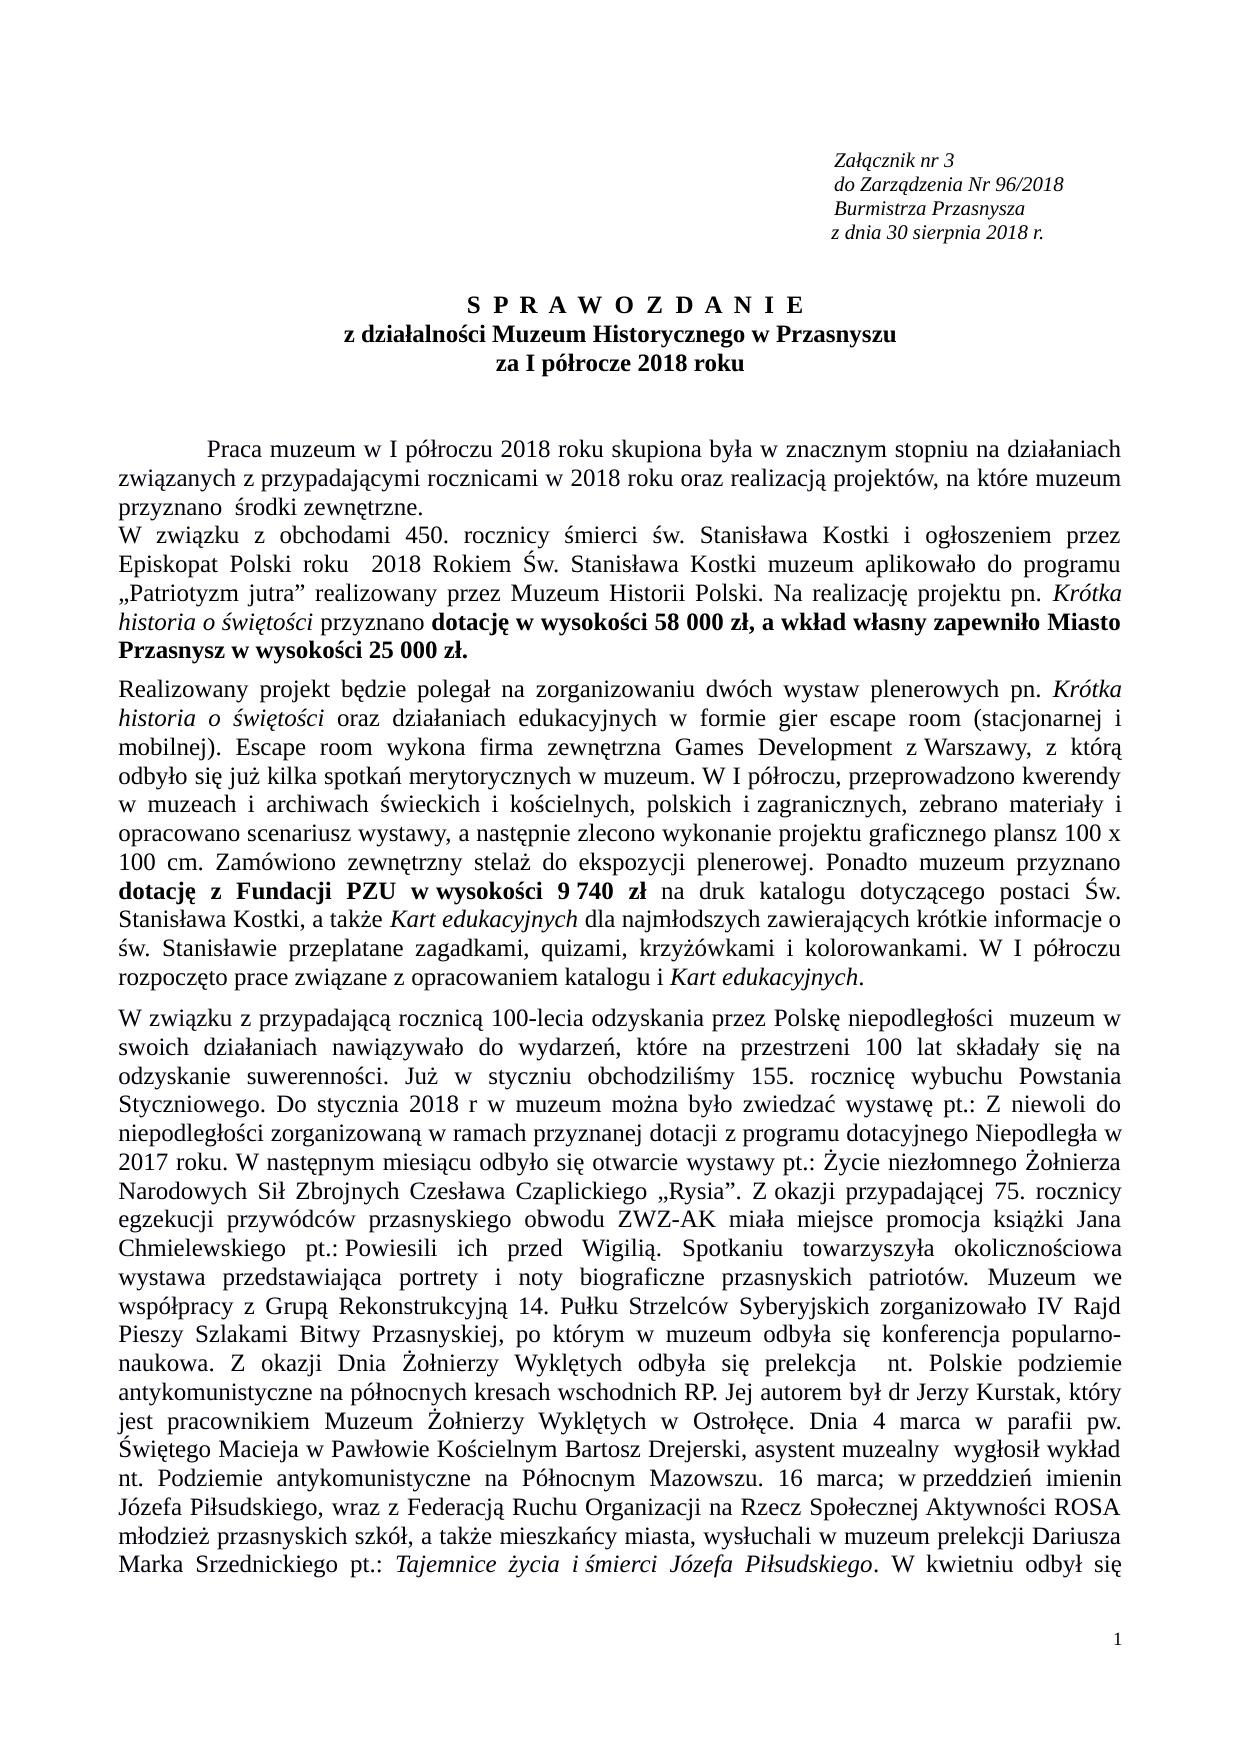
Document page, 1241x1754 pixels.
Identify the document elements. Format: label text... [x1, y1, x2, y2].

text Burmistrza Przasnysza [118, 196, 1122, 220]
text S P R A W O Z D A N I E [148, 290, 1122, 319]
text z działalności Muzeum Historycznego w Przasnyszu [118, 319, 1122, 348]
text z dnia 30 sierpnia 2018 r. [118, 220, 1122, 244]
text W związku z przypadającą rocznicą 100-lecia odzyskania przez Polskę niepodległości muzeum w swoich działaniach nawiązywało do wydarzeń, które na przestrzeni 100 lat składały się na odzyskanie suwerenności. Już w styczniu obchodziliśmy 155. rocznicę wybuchu Powstania Styczniowego. Do stycznia 2018 r w muzeum można było zwiedzać wystawę pt.: Z niewoli do niepodległości zorganizowaną w ramach przyznanej dotacji z programu dotacyjnego Niepodległa w 2017 roku. W następnym miesiącu odbyło się otwarcie wystawy pt.: Życie niezłomnego Żołnierza Narodowych Sił Zbrojnych Czesława Czaplickiego „Rysia”. Z okazji przypadającej 75. rocznicy egzekucji przywódców przasnyskiego obwodu ZWZ-AK miała miejsce promocja książki Jana Chmielewskiego pt.: Powiesili ich przed Wigilią. Spotkaniu towarzyszyła okolicznościowa wystawa przedstawiająca portrety i noty biograficzne przasnyskich patriotów. Muzeum we współpracy z Grupą Rekonstrukcyjną 14. Pułku Strzelców Syberyjskich zorganizowało IV Rajd Pieszy Szlakami Bitwy Przasnyskiej, po którym w muzeum odbyła się konferencja popularno-naukowa. Z okazji Dnia Żołnierzy Wyklętych odbyła się prelekcja nt. Polskie podziemie antykomunistyczne na północnych kresach wschodnich RP. Jej autorem był dr Jerzy Kurstak, który jest pracownikiem Muzeum Żołnierzy Wyklętych w Ostrołęce. Dnia 4 marca w parafii pw. Świętego Macieja w Pawłowie Kościelnym Bartosz Drejerski, asystent muzealny wygłosił wykład nt. Podziemie antykomunistyczne na Północnym Mazowszu. 16 marca; w przeddzień imienin Józefa Piłsudskiego, wraz z Federacją Ruchu Organizacji na Rzecz Społecznej Aktywności ROSA młodzież przasnyskich szkół, a także mieszkańcy miasta, wysłuchali w muzeum prelekcji Dariusza Marka Srzednickiego pt.: Tajemnice życia i śmierci Józefa Piłsudskiego. W kwietniu odbył się [118, 1003, 1122, 1578]
text Realizowany projekt będzie polegał na zorganizowaniu dwóch wystaw plenerowych pn. Krótka historia o świętości oraz działaniach edukacyjnych w formie gier escape room (stacjonarnej i mobilnej). Escape room wykona firma zewnętrzna Games Development z Warszawy, z którą odbyło się już kilka spotkań merytorycznych w muzeum. W I półroczu, przeprowadzono kwerendy w muzeach i archiwach świeckich i kościelnych, polskich i zagranicznych, zebrano materiały i opracowano scenariusz wystawy, a następnie zlecono wykonanie projektu graficznego plansz 100 x 100 cm. Zamówiono zewnętrzny stelaż do ekspozycji plenerowej. Ponadto muzeum przyznano dotację z Fundacji PZU w wysokości 9 740 zł na druk katalogu dotyczącego postaci Św. Stanisława Kostki, a także Kart edukacyjnych dla najmłodszych zawierających krótkie informacje o św. Stanisławie przeplatane zagadkami, quizami, krzyżówkami i kolorowankami. W I półroczu rozpoczęto prace związane z opracowaniem katalogu i Kart edukacyjnych. [118, 674, 1122, 991]
text do Zarządzenia Nr 96/2018 [118, 172, 1122, 196]
text W związku z obchodami 450. rocznicy śmierci św. Stanisława Kostki i ogłoszeniem przez Episkopat Polski roku 2018 Rokiem Św. Stanisława Kostki muzeum aplikowało do programu „Patriotyzm jutra” realizowany przez Muzeum Historii Polski. Na realizację projektu pn. Krótka historia o świętości przyznano dotację w wysokości 58 000 zł, a wkład własny zapewniło Miasto Przasnysz w wysokości 25 000 zł. [118, 520, 1122, 664]
text za I półrocze 2018 roku [118, 348, 1122, 377]
subtitle Praca muzeum w I półroczu 2018 roku skupiona była w znacznym stopniu na działaniach związanych z przypadającymi rocznicami w 2018 roku oraz realizacją projektów, na które muzeum przyznano środki zewnętrzne. [118, 434, 1122, 520]
text Załącznik nr 3 [118, 148, 1122, 172]
